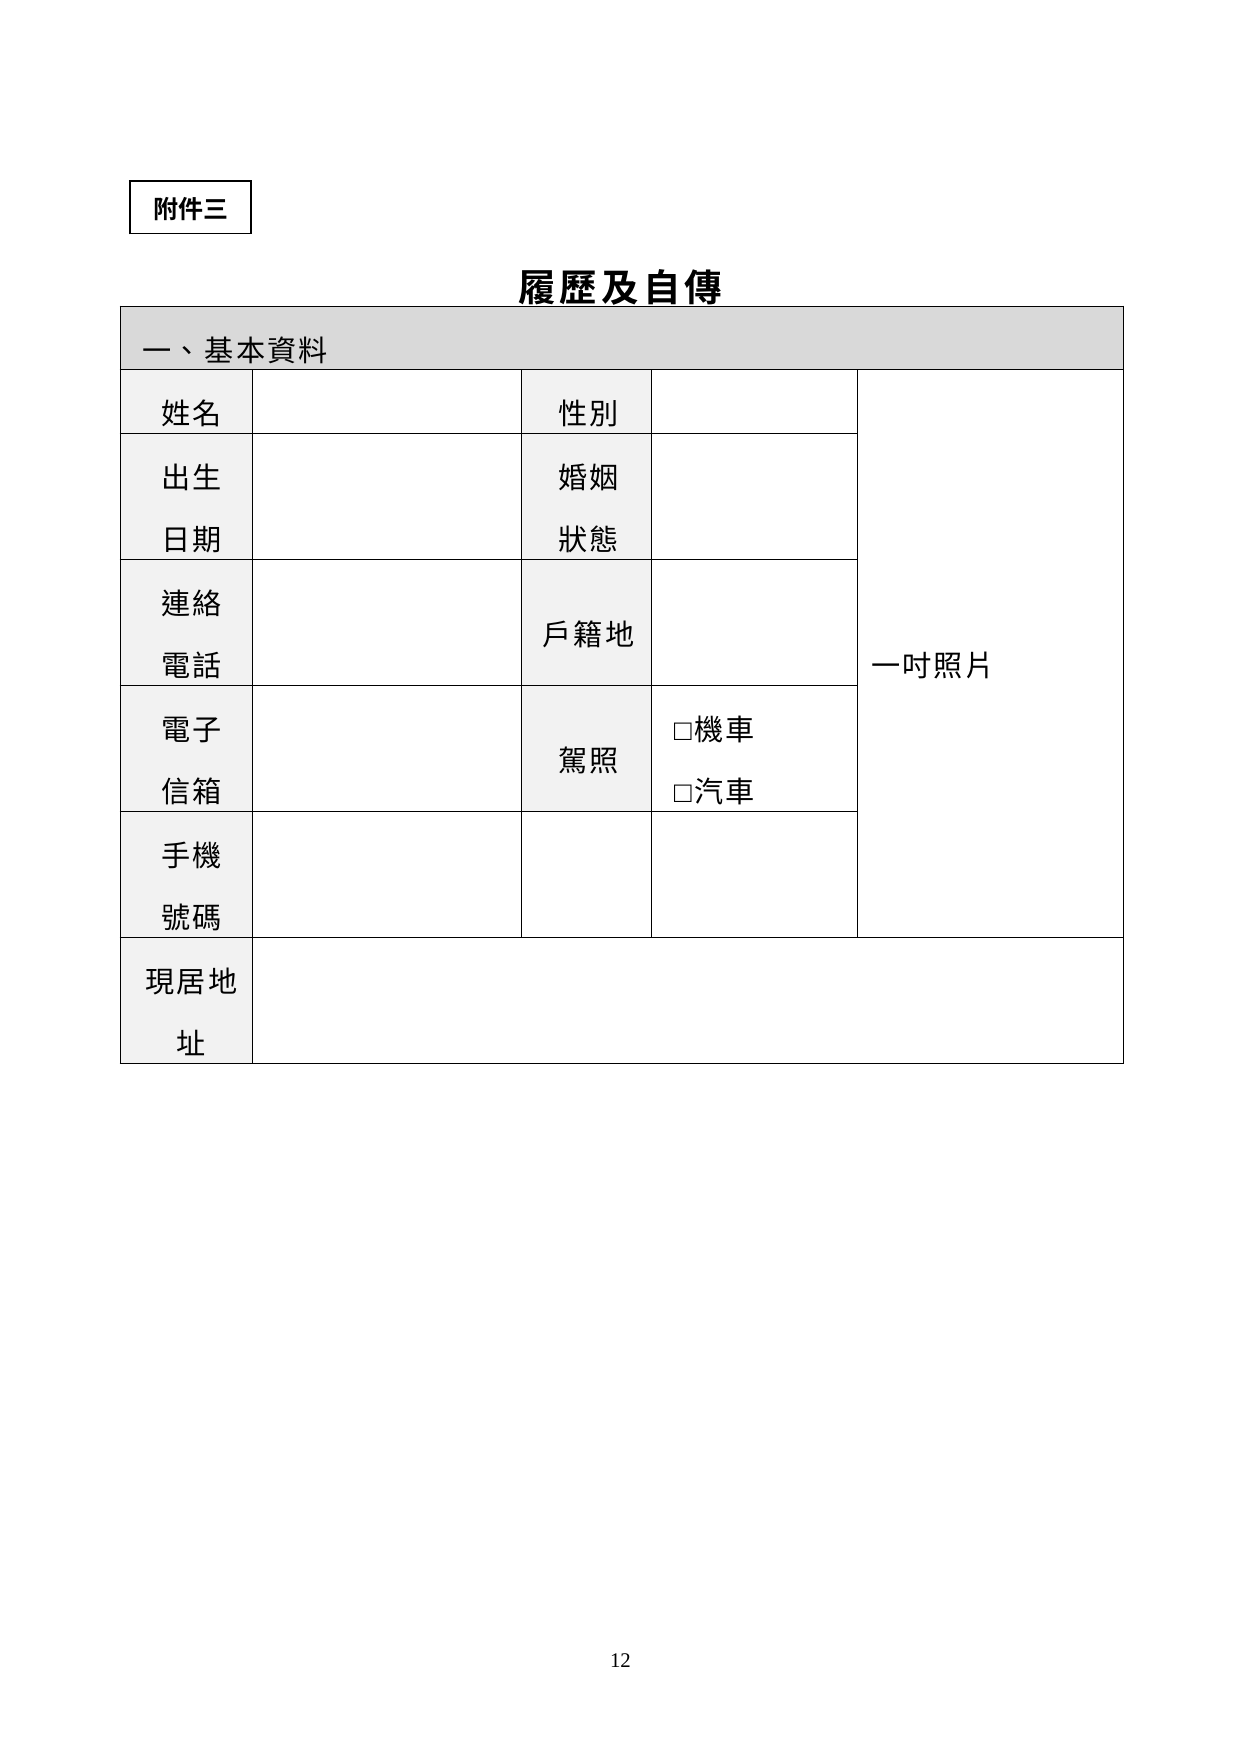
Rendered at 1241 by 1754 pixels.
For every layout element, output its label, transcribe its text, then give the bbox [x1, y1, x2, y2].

table_cell 性別 [522, 370, 651, 433]
text 附件三 [145, 189, 236, 225]
table_cell 一吋照片 [858, 370, 1123, 937]
table_cell [522, 812, 651, 937]
table_cell 婚姻 狀態 [522, 434, 651, 559]
table_cell [253, 560, 521, 685]
table_cell 連絡 電話 [121, 560, 252, 685]
table_cell 電子 信箱 [121, 686, 252, 811]
table_cell 手機 號碼 [121, 812, 252, 937]
table_cell 現居地址 [121, 938, 252, 1063]
table_cell 戶籍地 [522, 560, 651, 685]
table_cell [652, 370, 857, 433]
table_cell [652, 560, 857, 685]
table_cell 駕照 [522, 686, 651, 811]
table_cell [652, 434, 857, 559]
table_header 一、基本資料 [121, 307, 1123, 369]
text 履歷及自傳 [120, 243, 1120, 306]
table_cell [253, 812, 521, 937]
table_cell [253, 434, 521, 559]
table_cell [253, 938, 1123, 1063]
table_cell 姓名 [121, 370, 252, 433]
table_cell 出生 日期 [121, 434, 252, 559]
table_cell [253, 370, 521, 433]
table_cell □機車 □汽車 [652, 686, 857, 811]
table_cell [652, 812, 857, 937]
table_cell [253, 686, 521, 811]
